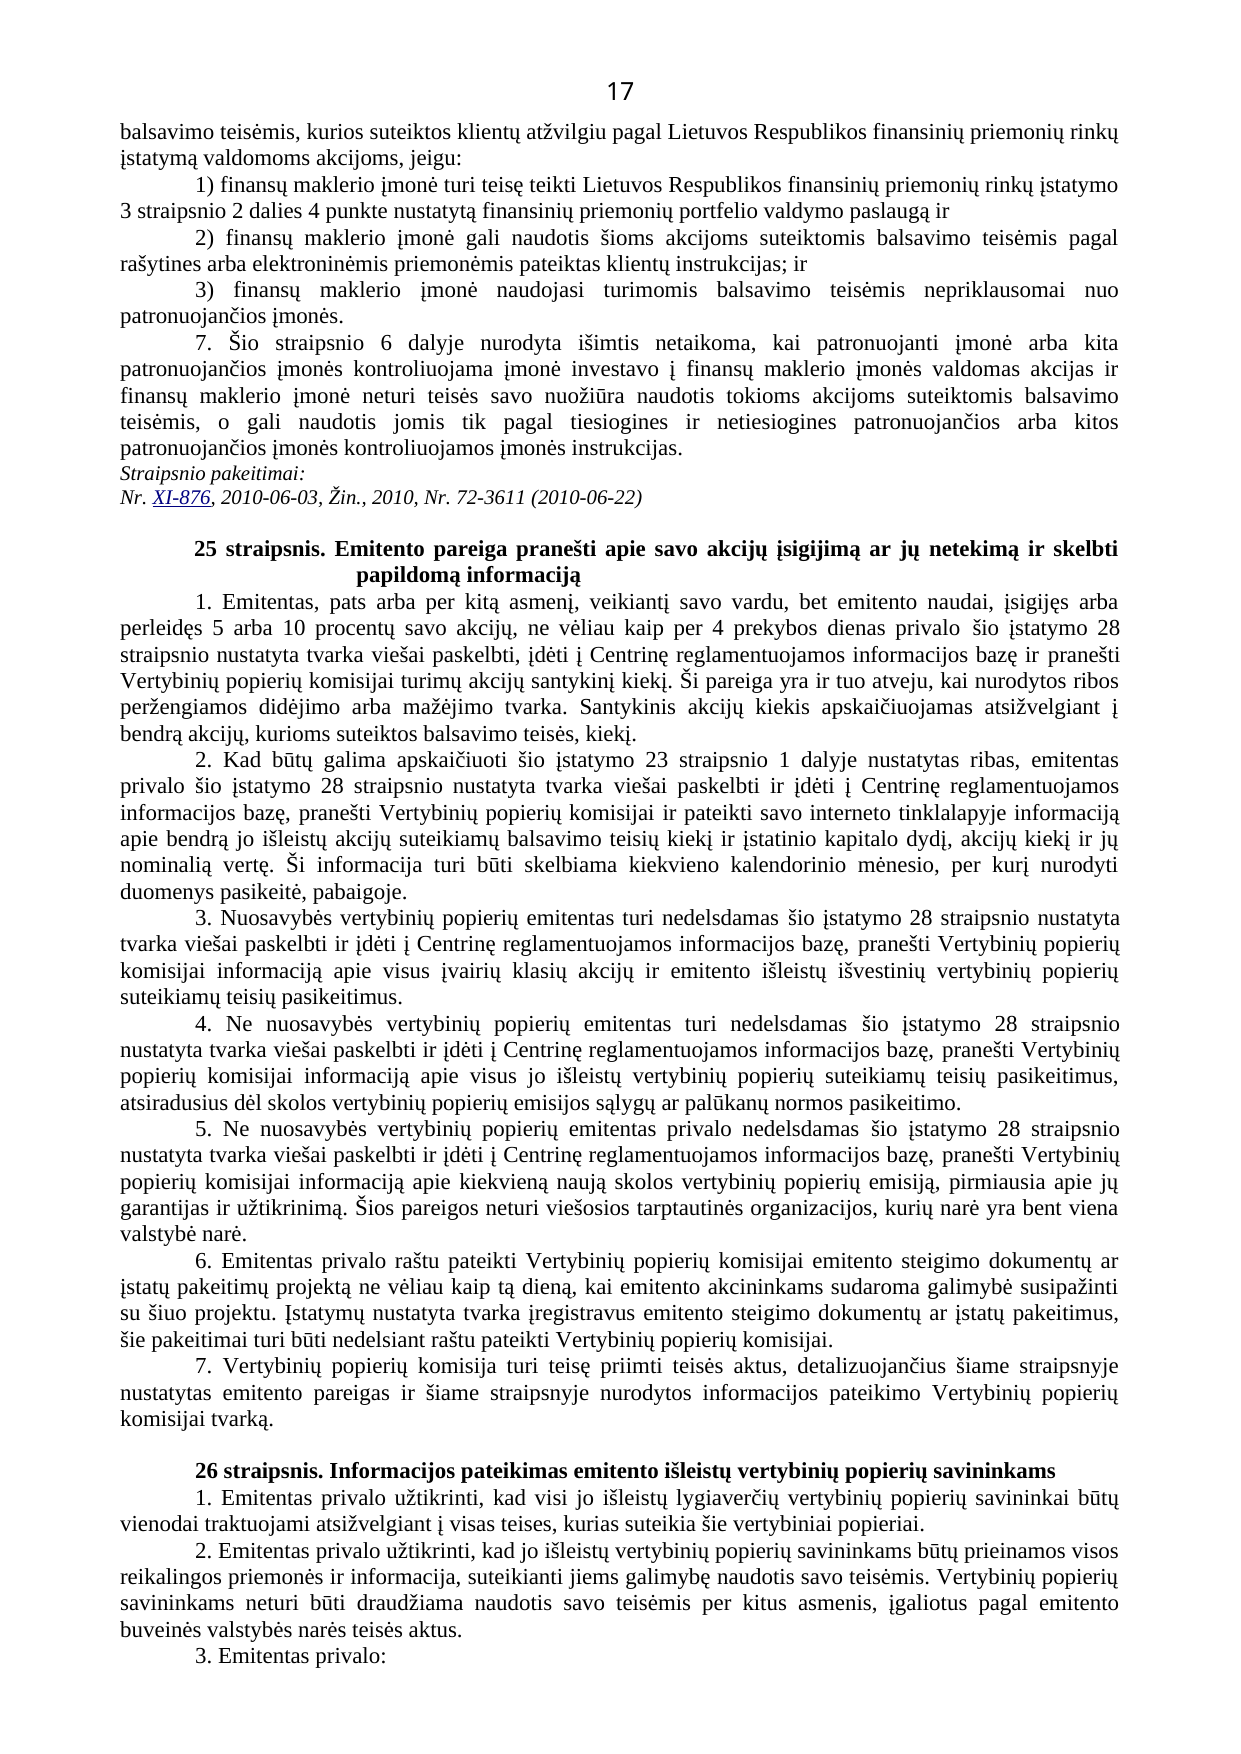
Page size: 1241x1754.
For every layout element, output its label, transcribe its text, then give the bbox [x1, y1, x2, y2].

text 2. Kad būtų galima apskaičiuoti šio įstatymo 23 straipsnio 1 dalyje nustatytas ribas, emitentas privalo šio įstatymo 28 straipsnio nustatyta tvarka viešai paskelbti ir įdėti į Centrinę reglamentuojamos informacijos bazę, pranešti Vertybinių popierių komisijai ir pateikti savo interneto tinklalapyje informaciją apie bendrą jo išleistų akcijų suteikiamų balsavimo teisių kiekį ir įstatinio kapitalo dydį, akcijų kiekį ir jų nominalią vertę. Ši informacija turi būti skelbiama kiekvieno kalendorinio mėnesio, per kurį nurodyti duomenys pasikeitė, pabaigoje. [120, 746, 1120, 904]
text 3. Emitentas privalo: [120, 1642, 1120, 1668]
text 5. Ne nuosavybės vertybinių popierių emitentas privalo nedelsdamas šio įstatymo 28 straipsnio nustatyta tvarka viešai paskelbti ir įdėti į Centrinę reglamentuojamos informacijos bazę, pranešti Vertybinių popierių komisijai informaciją apie kiekvieną naują skolos vertybinių popierių emisiją, pirmiausia apie jų garantijas ir užtikrinimą. Šios pareigos neturi viešosios tarptautinės organizacijos, kurių narė yra bent viena valstybė narė. [120, 1115, 1120, 1247]
text 4. Ne nuosavybės vertybinių popierių emitentas turi nedelsdamas šio įstatymo 28 straipsnio nustatyta tvarka viešai paskelbti ir įdėti į Centrinę reglamentuojamos informacijos bazę, pranešti Vertybinių popierių komisijai informaciją apie visus jo išleistų vertybinių popierių suteikiamų teisių pasikeitimus, atsiradusius dėl skolos vertybinių popierių emisijos sąlygų ar palūkanų normos pasikeitimo. [120, 1009, 1120, 1115]
text 26 straipsnis. Informacijos pateikimas emitento išleistų vertybinių popierių savininkams [195, 1458, 1120, 1484]
text 3) finansų maklerio įmonė naudojasi turimomis balsavimo teisėmis nepriklausomai nuo patronuojančios įmonės. [120, 276, 1120, 329]
text Nr. XI-876, 2010-06-03, Žin., 2010, Nr. 72-3611 (2010-06-22) [120, 485, 1120, 509]
text Straipsnio pakeitimai: [120, 461, 1120, 485]
text 7. Vertybinių popierių komisija turi teisę priimti teisės aktus, detalizuojančius šiame straipsnyje nustatytas emitento pareigas ir šiame straipsnyje nurodytos informacijos pateikimo Vertybinių popierių komisijai tvarką. [120, 1352, 1120, 1431]
text 1. Emitentas privalo užtikrinti, kad visi jo išleistų lygiaverčių vertybinių popierių savininkai būtų vienodai traktuojami atsižvelgiant į visas teises, kurias suteikia šie vertybiniai popieriai. [120, 1484, 1120, 1537]
text 6. Emitentas privalo raštu pateikti Vertybinių popierių komisijai emitento steigimo dokumentų ar įstatų pakeitimų projektą ne vėliau kaip tą dieną, kai emitento akcininkams sudaroma galimybė susipažinti su šiuo projektu. Įstatymų nustatyta tvarka įregistravus emitento steigimo dokumentų ar įstatų pakeitimus, šie pakeitimai turi būti nedelsiant raštu pateikti Vertybinių popierių komisijai. [120, 1247, 1120, 1352]
text 1) finansų maklerio įmonė turi teisę teikti Lietuvos Respublikos finansinių priemonių rinkų įstatymo 3 straipsnio 2 dalies 4 punkte nustatytą finansinių priemonių portfelio valdymo paslaugą ir [120, 171, 1120, 223]
text 1. Emitentas, pats arba per kitą asmenį, veikiantį savo vardu, bet emitento naudai, įsigijęs arba perleidęs 5 arba 10 procentų savo akcijų, ne vėliau kaip per 4 prekybos dienas privalo šio įstatymo 28 straipsnio nustatyta tvarka viešai paskelbti, įdėti į Centrinę reglamentuojamos informacijos bazę ir pranešti Vertybinių popierių komisijai turimų akcijų santykinį kiekį. Ši pareiga yra ir tuo atveju, kai nurodytos ribos peržengiamos didėjimo arba mažėjimo tvarka. Santykinis akcijų kiekis apskaičiuojamas atsižvelgiant į bendrą akcijų, kurioms suteiktos balsavimo teisės, kiekį. [120, 588, 1120, 746]
text balsavimo teisėmis, kurios suteiktos klientų atžvilgiu pagal Lietuvos Respublikos finansinių priemonių rinkų įstatymą valdomoms akcijoms, jeigu: [120, 118, 1120, 171]
text 7. Šio straipsnio 6 dalyje nurodyta išimtis netaikoma, kai patronuojanti įmonė arba kita patronuojančios įmonės kontroliuojama įmonė investavo į finansų maklerio įmonės valdomas akcijas ir finansų maklerio įmonė neturi teisės savo nuožiūra naudotis tokioms akcijoms suteiktomis balsavimo teisėmis, o gali naudotis jomis tik pagal tiesiogines ir netiesiogines patronuojančios arba kitos patronuojančios įmonės kontroliuojamos įmonės instrukcijas. [120, 329, 1120, 461]
text 25 straipsnis. Emitento pareiga pranešti apie savo akcijų įsigijimą ar jų netekimą ir skelbti papildomą informaciją [194, 535, 1120, 588]
text 2. Emitentas privalo užtikrinti, kad jo išleistų vertybinių popierių savininkams būtų prieinamos visos reikalingos priemonės ir informacija, suteikianti jiems galimybę naudotis savo teisėmis. Vertybinių popierių savininkams neturi būti draudžiama naudotis savo teisėmis per kitus asmenis, įgaliotus pagal emitento buveinės valstybės narės teisės aktus. [120, 1537, 1120, 1642]
text 3. Nuosavybės vertybinių popierių emitentas turi nedelsdamas šio įstatymo 28 straipsnio nustatyta tvarka viešai paskelbti ir įdėti į Centrinę reglamentuojamos informacijos bazę, pranešti Vertybinių popierių komisijai informaciją apie visus įvairių klasių akcijų ir emitento išleistų išvestinių vertybinių popierių suteikiamų teisių pasikeitimus. [120, 904, 1120, 1009]
text 2) finansų maklerio įmonė gali naudotis šioms akcijoms suteiktomis balsavimo teisėmis pagal rašytines arba elektroninėmis priemonėmis pateiktas klientų instrukcijas; ir [120, 223, 1120, 276]
